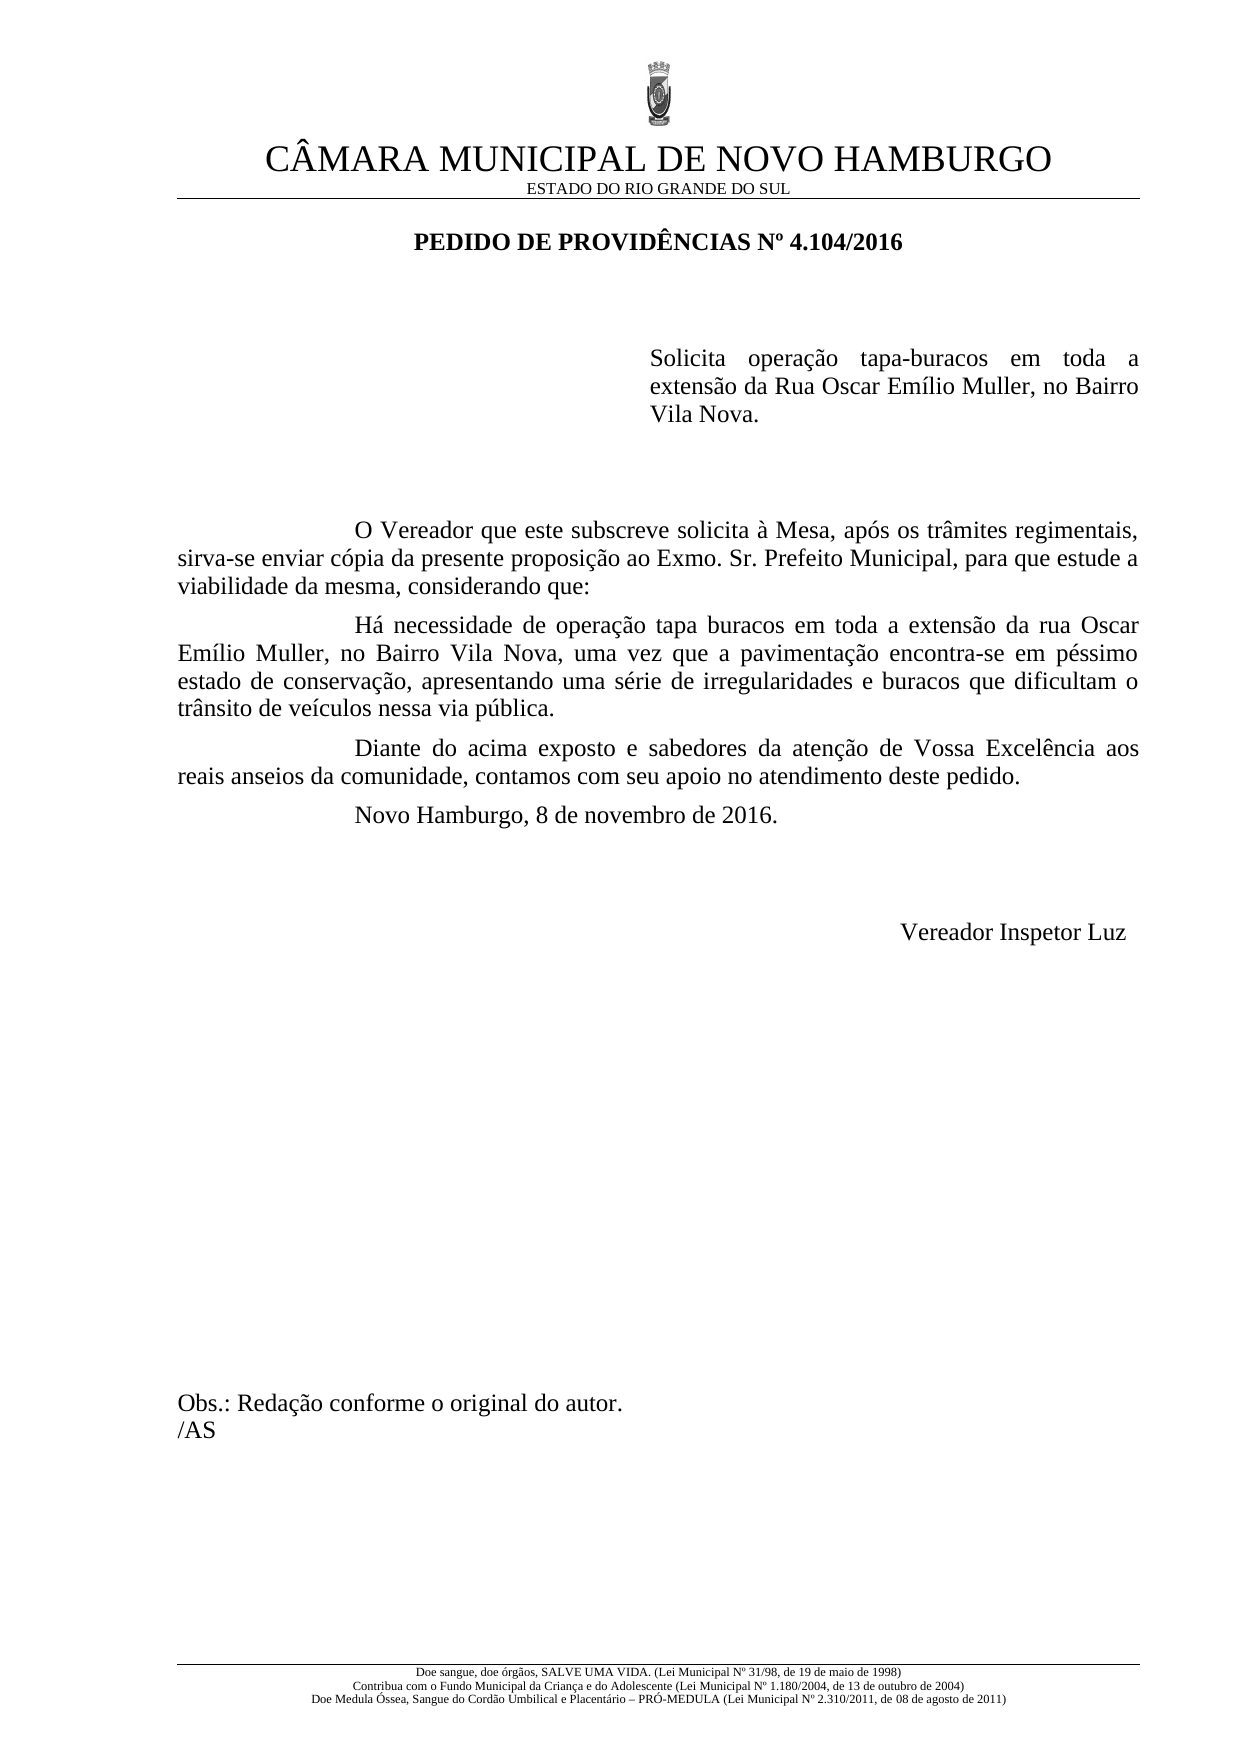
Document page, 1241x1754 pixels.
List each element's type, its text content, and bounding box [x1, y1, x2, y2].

text Solicita operação tapa-buracos em toda a extensão da Rua Oscar Emílio Muller, no Bairro Vila Nova. [649, 344, 1140, 428]
text PEDIDO DE PROVIDÊNCIAS Nº 4.104/2016 [177, 228, 1140, 256]
text /AS [177, 1416, 1140, 1444]
text O Vereador que este subscreve solicita à Mesa, após os trâmites regimentais, sirva-se enviar cópia da presente proposição ao Exmo. Sr. Prefeito Municipal, para que estude a viabilidade da mesma, considerando que: [177, 516, 1140, 599]
text Obs.: Redação conforme o original do autor. [177, 1389, 1140, 1416]
text Diante do acima exposto e sabedores da atenção de Vossa Excelência aos reais anseios da comunidade, contamos com seu apoio no atendimento deste pedido. [177, 734, 1140, 789]
text Há necessidade de operação tapa buracos em toda a extensão da rua Oscar Emílio Muller, no Bairro Vila Nova, uma vez que a pavimentação encontra-se em péssimo estado de conservação, apresentando uma série de irregularidades e buracos que dificultam o trânsito de veículos nessa via pública. [177, 611, 1140, 722]
text Vereador Inspetor Luz [768, 918, 1140, 945]
text Novo Hamburgo, 8 de novembro de 2016. [177, 801, 1140, 829]
